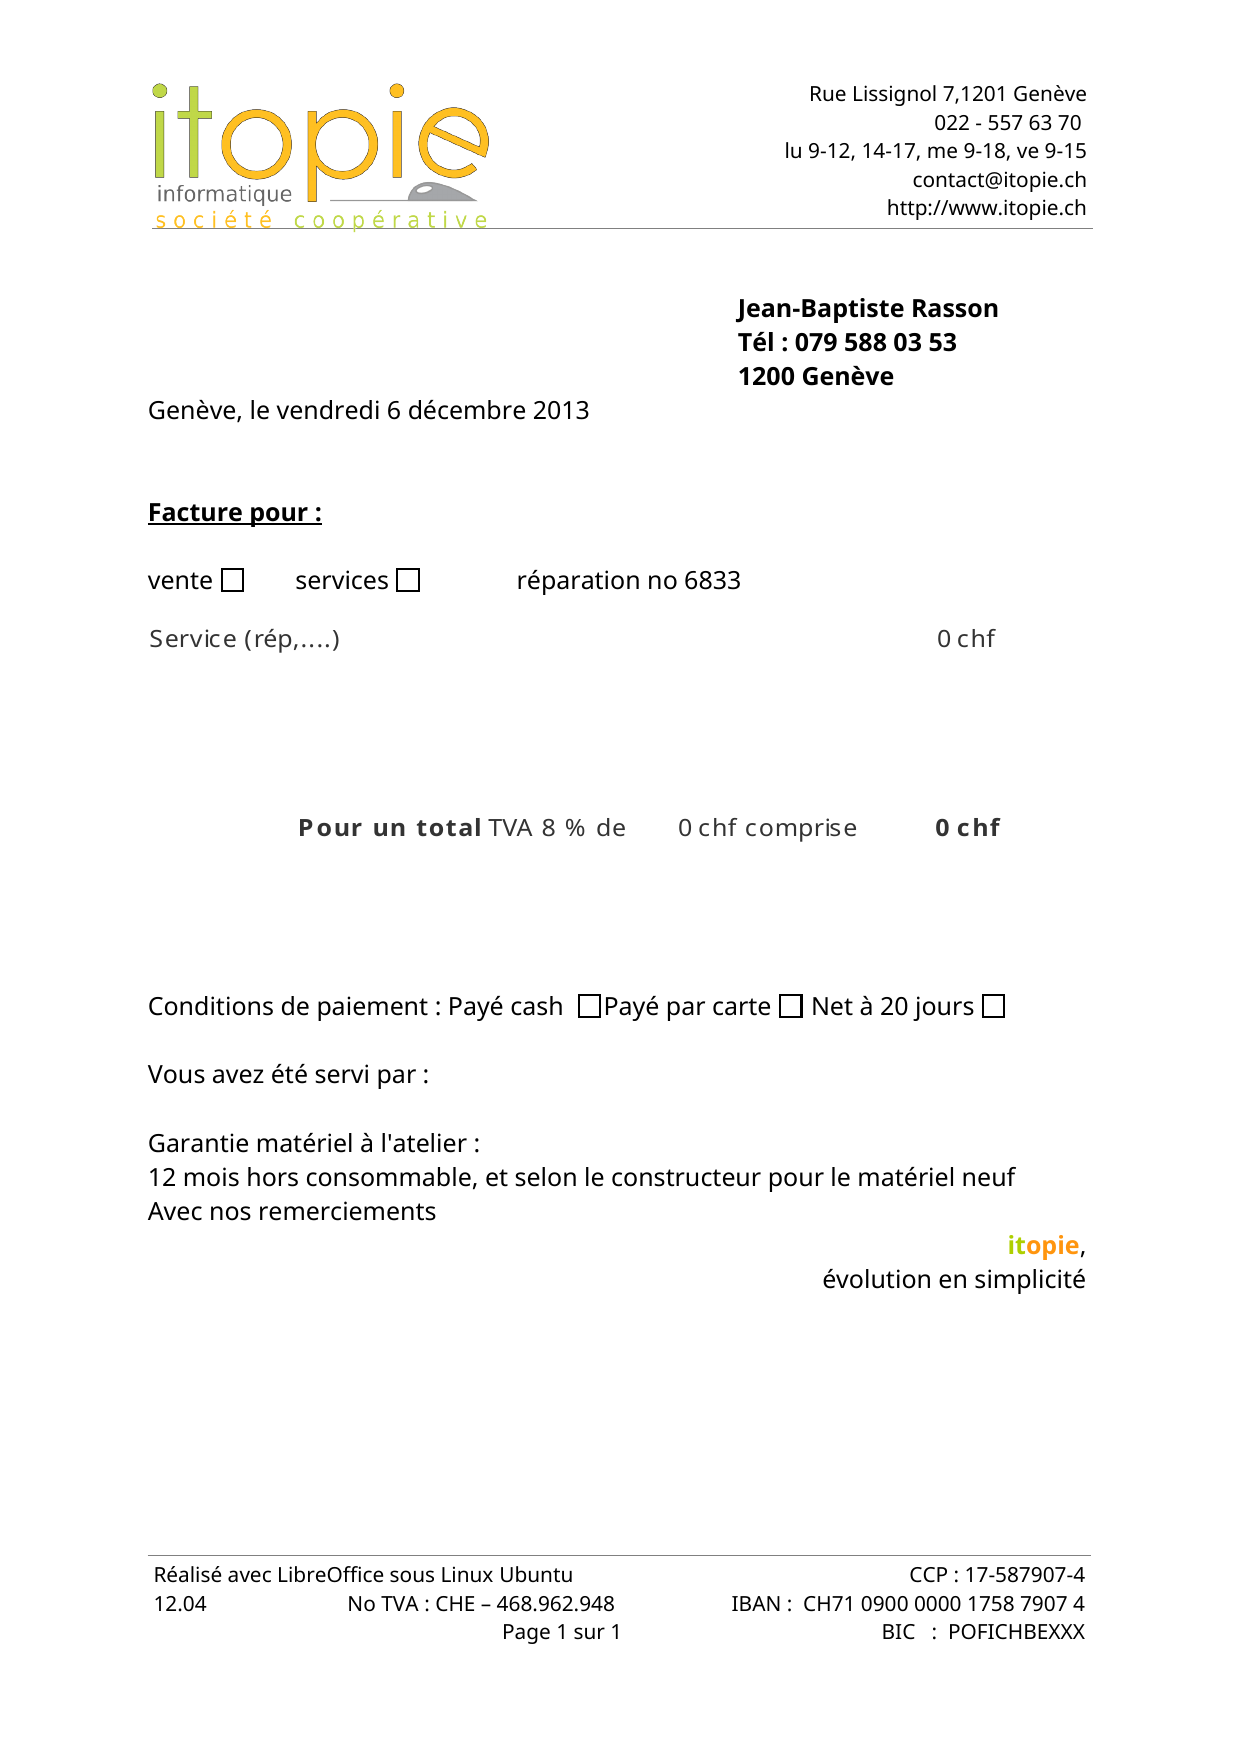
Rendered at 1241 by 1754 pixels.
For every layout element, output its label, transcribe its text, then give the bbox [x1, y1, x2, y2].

text évolution en simplicité [148, 1262, 1093, 1296]
text 12 mois hors consommable, et selon le constructeur pour le matériel neuf [148, 1159, 1093, 1193]
text Genève, le vendredi 6 décembre 2013 [148, 392, 1093, 427]
text Vous avez été servi par : [148, 1057, 1093, 1091]
picture [138, 72, 500, 244]
text Tél : 079 588 03 53 [148, 324, 1093, 358]
text Garantie matériel à l'atelier : [148, 1125, 1093, 1159]
text Conditions de paiement : Payé cash Payé par carte Net à 20 jours [148, 989, 1093, 1023]
text 1200 Genève [148, 358, 1093, 392]
text Avec nos remerciements [148, 1193, 1093, 1227]
text itopie, [148, 1227, 1093, 1262]
text Facture pour : [148, 495, 1093, 529]
text Jean-Baptiste Rasson [148, 290, 1093, 324]
text vente services réparation no 6833 [148, 563, 1093, 597]
